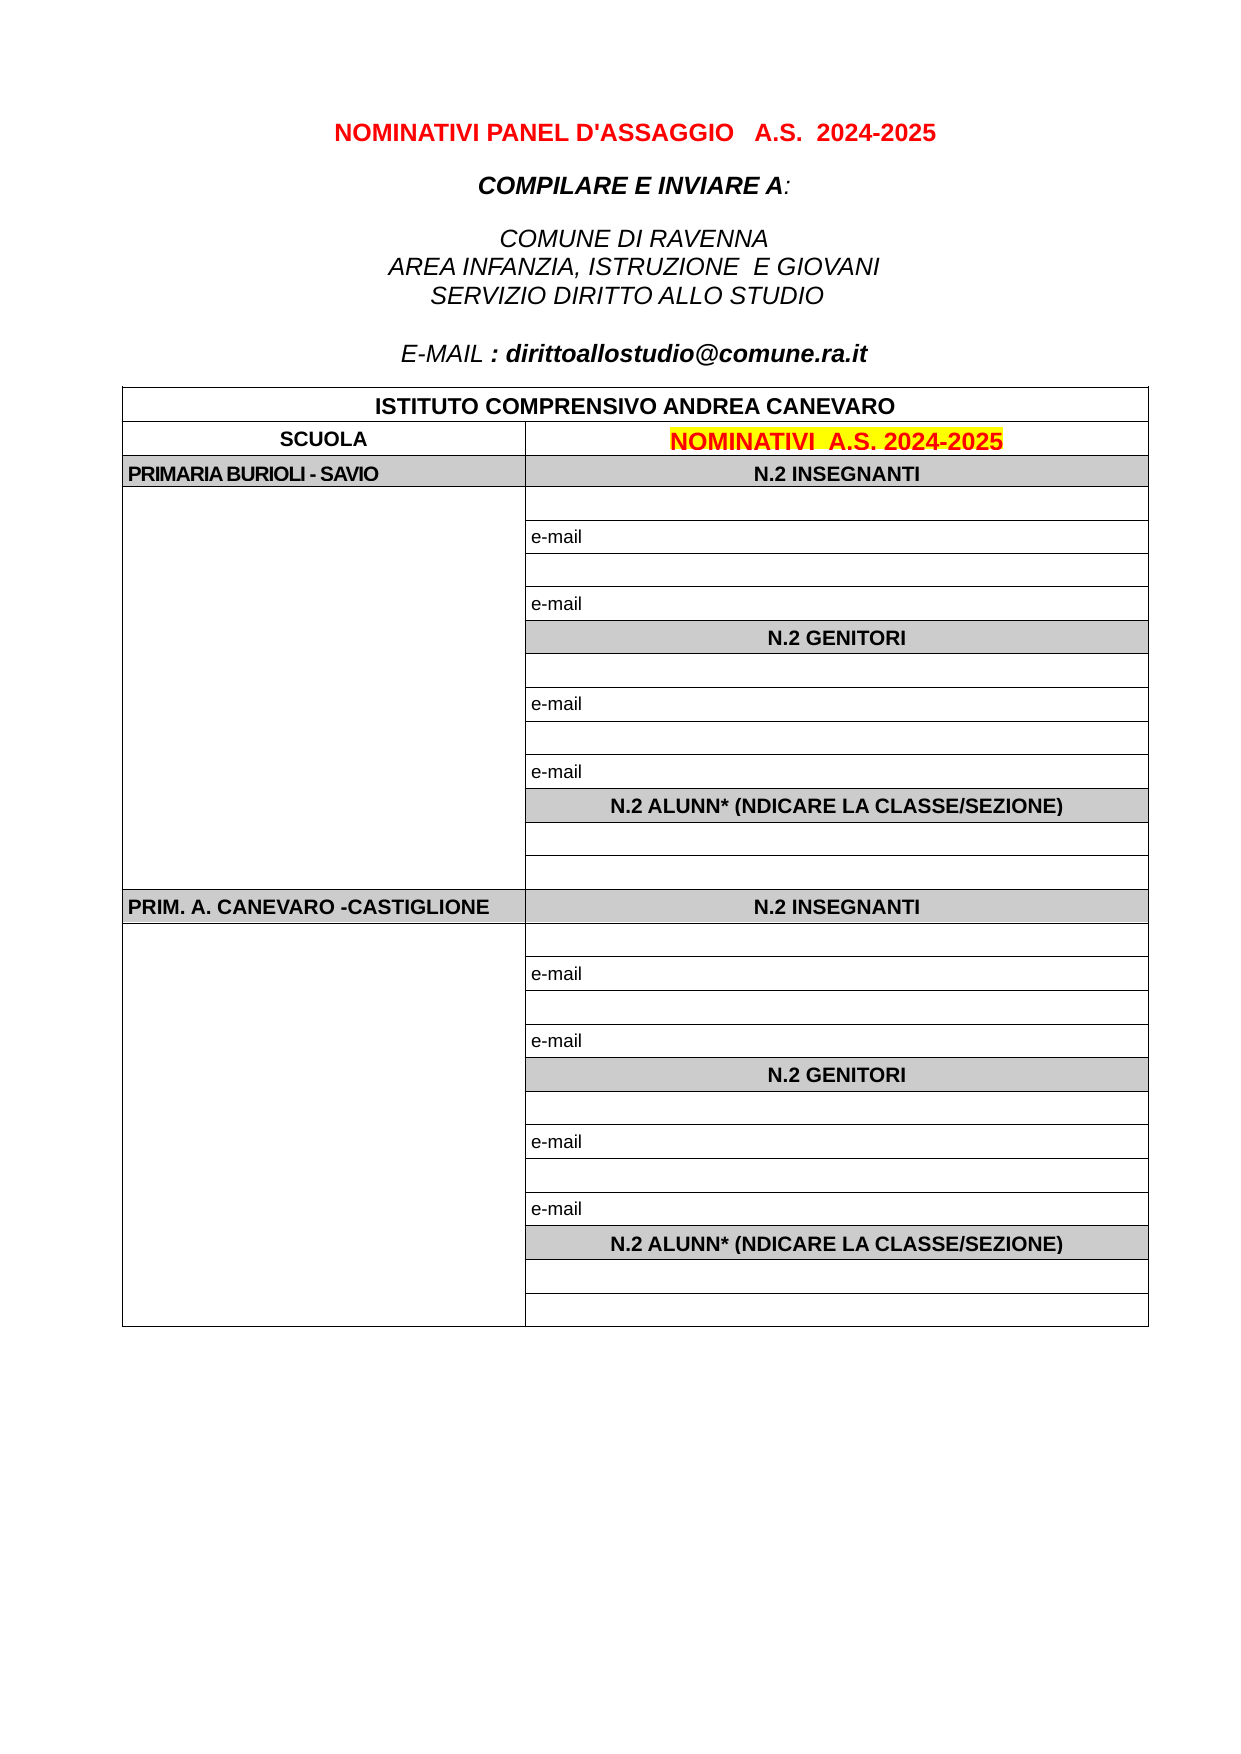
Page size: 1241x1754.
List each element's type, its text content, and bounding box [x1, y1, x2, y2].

table_cell N.2 ALUNN* (NDICARE LA CLASSE/SEZIONE) [526, 1226, 1148, 1259]
table_cell N.2 GENITORI [526, 1058, 1148, 1091]
table_cell e-mail [526, 1193, 1148, 1225]
table_cell [526, 823, 1148, 855]
table_cell [526, 856, 1148, 889]
table_cell N.2 GENITORI [526, 621, 1148, 653]
table_cell [526, 1092, 1148, 1124]
table_cell e-mail [526, 1025, 1148, 1057]
table_cell [526, 924, 1148, 956]
table_cell [526, 1159, 1148, 1192]
table_cell N.2 INSEGNANTI [526, 890, 1148, 922]
table_cell e-mail [526, 521, 1148, 552]
table_cell e-mail [526, 688, 1148, 721]
text COMUNE DI RAVENNA [118, 223, 1152, 252]
table_cell SCUOLA [123, 422, 525, 455]
table_cell [526, 554, 1148, 586]
text COMPILARE E INVIARE A: [118, 171, 1152, 199]
table_cell N.2 ALUNN* (NDICARE LA CLASSE/SEZIONE) [526, 789, 1148, 822]
table_cell e-mail [526, 1125, 1148, 1158]
table_cell [123, 487, 525, 889]
table_cell PRIM. A. CANEVARO -CASTIGLIONE [123, 890, 525, 922]
table_cell [526, 1260, 1148, 1293]
text NOMINATIVI PANEL D'ASSAGGIO A.S. 2024-2025 [118, 118, 1152, 147]
table_cell e-mail [526, 755, 1148, 788]
table_cell [526, 1294, 1148, 1326]
table_cell PRIMARIA BURIOLI - SAVIO [123, 456, 525, 486]
table_cell e-mail [526, 957, 1148, 990]
table_cell [526, 722, 1148, 754]
table_cell [526, 487, 1148, 519]
table_cell [526, 654, 1148, 687]
text AREA INFANZIA, ISTRUZIONE E GIOVANI [118, 252, 1152, 281]
table_cell e-mail [526, 587, 1148, 620]
text SERVIZIO DIRITTO ALLO STUDIO [118, 281, 1152, 310]
text E-MAIL : dirittoallostudio@comune.ra.it [118, 338, 1152, 367]
table_cell NOMINATIVI A.S. 2024-2025 [526, 422, 1148, 455]
table_cell [123, 924, 525, 1326]
table_header ISTITUTO COMPRENSIVO ANDREA CANEVARO [123, 388, 1148, 421]
table_cell [526, 991, 1148, 1023]
table_cell N.2 INSEGNANTI [526, 456, 1148, 486]
